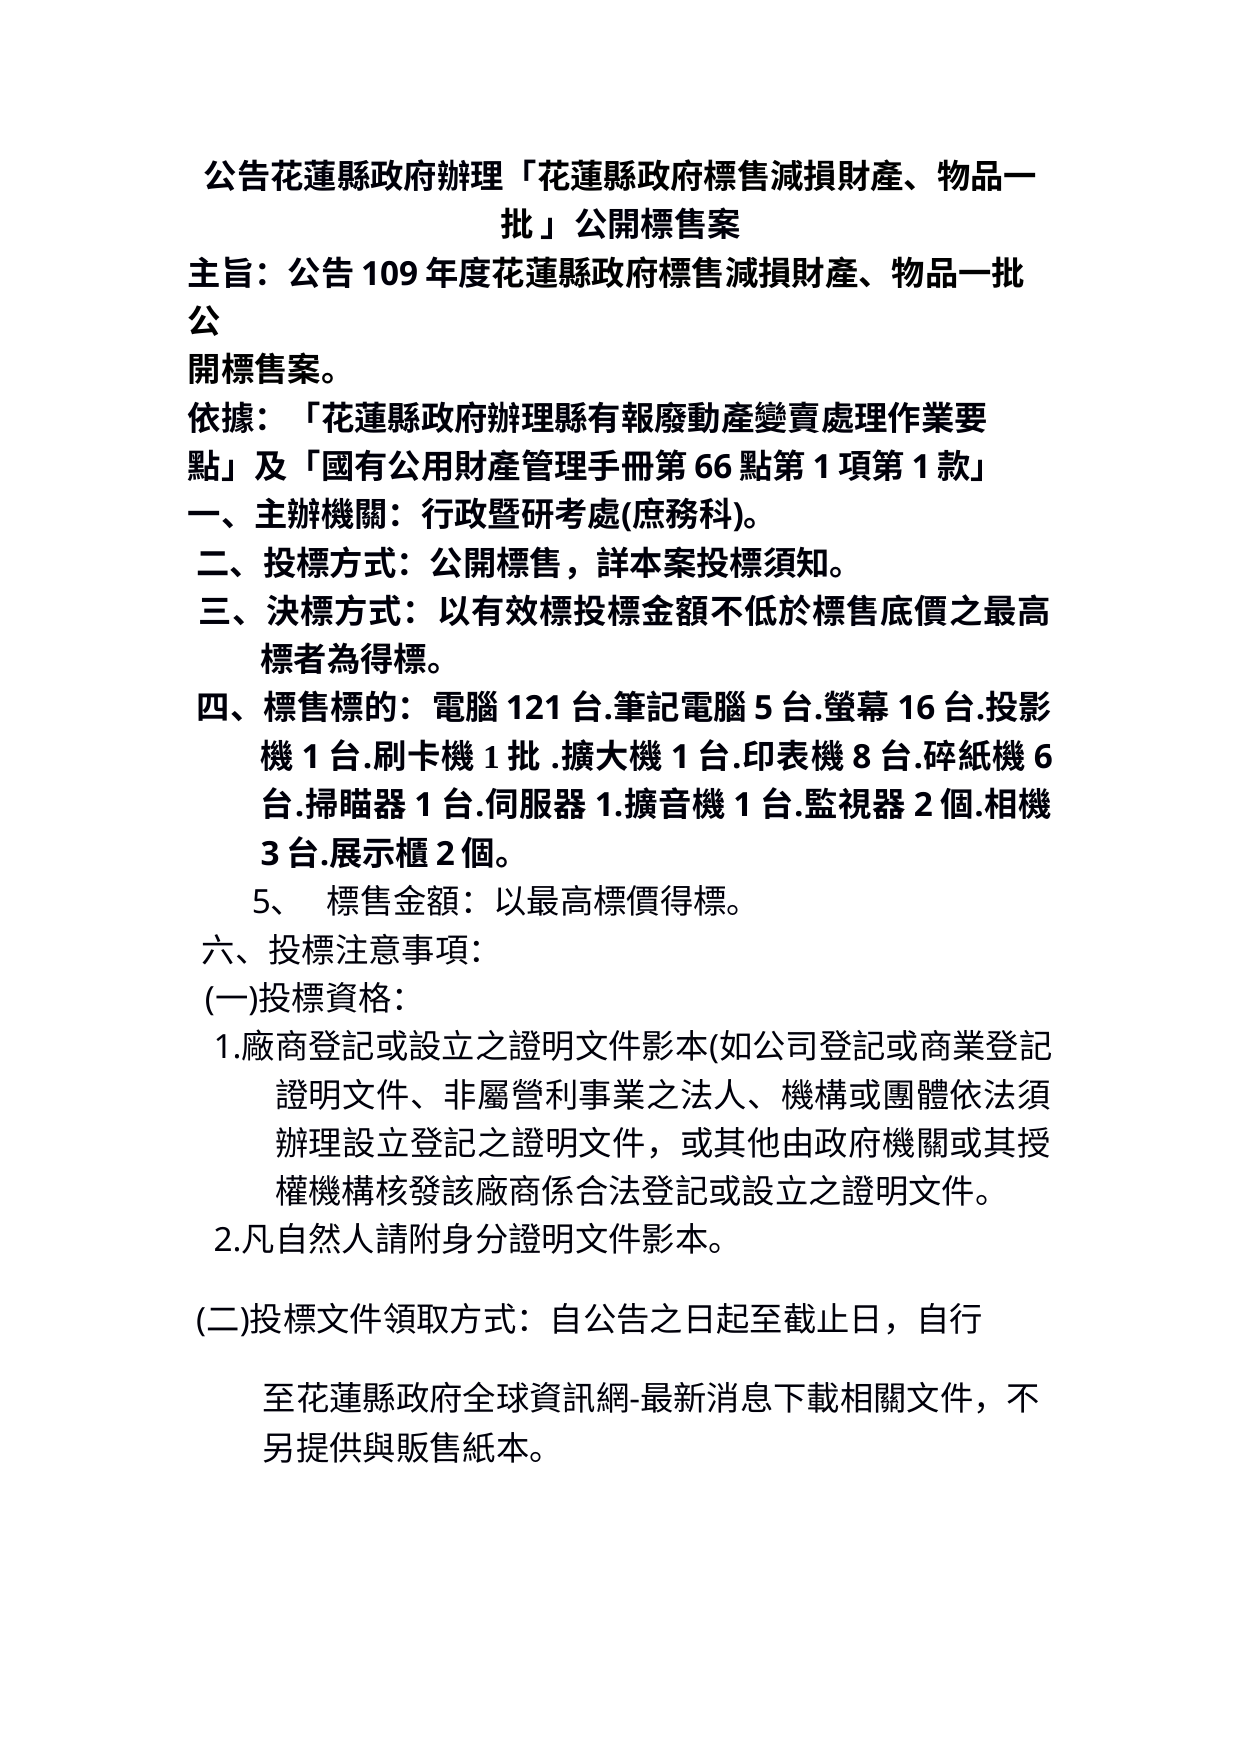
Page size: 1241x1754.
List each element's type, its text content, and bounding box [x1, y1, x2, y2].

text 三、決標方式：以有效標投標金額不低於標售底價之最高標者為得標。 [187, 585, 1053, 681]
text 六、投標注意事項： [202, 923, 1053, 972]
text 1.廠商登記或設立之證明文件影本(如公司登記或商業登記證明文件、非屬營利事業之法人、機構或團體依法須辦理設立登記之證明文件，或其他由政府機關或其授權機構核發該廠商係合法登記或設立之證明文件。 [187, 1020, 1053, 1213]
text 一、主辦機關：行政暨研考處(庶務科)。 [187, 488, 1053, 536]
text 二、投標方式：公開標售，詳本案投標須知。 [187, 536, 1053, 585]
text 公告花蓮縣政府辦理「花蓮縣政府標售減損財產、物品一 [187, 150, 1053, 198]
text 2.凡自然人請附身分證明文件影本。 [187, 1213, 1053, 1262]
text 批 」公開標售案 [187, 198, 1053, 246]
text 開標售案。 [187, 343, 1053, 391]
text (二)投標文件領取方式：自公告之日起至截止日，自行 [187, 1291, 1053, 1341]
text 主旨：公告109年度花蓮縣政府標售減損財產、物品一批公 [187, 246, 1053, 343]
list 標售金額：以最高標價得標。 [252, 875, 1053, 923]
text (一)投標資格： [187, 972, 1053, 1020]
text 至花蓮縣政府全球資訊網-最新消息下載相關文件，不 另提供與販售紙本。 [187, 1370, 1053, 1471]
text 四、標售標的：電腦121台.筆記電腦5台.螢幕16台.投影機1台.刷卡機1批 .擴大機1台.印表機8台.碎紙機6台.掃瞄器1台.伺服器1.擴音機1台.監視器2個.相機3台.展示櫃2個。 [187, 681, 1053, 875]
text 依據：「花蓮縣政府辦理縣有報廢動產變賣處理作業要點」及「國有公用財產管理手冊第66點第1項第1款」 [187, 391, 1053, 488]
